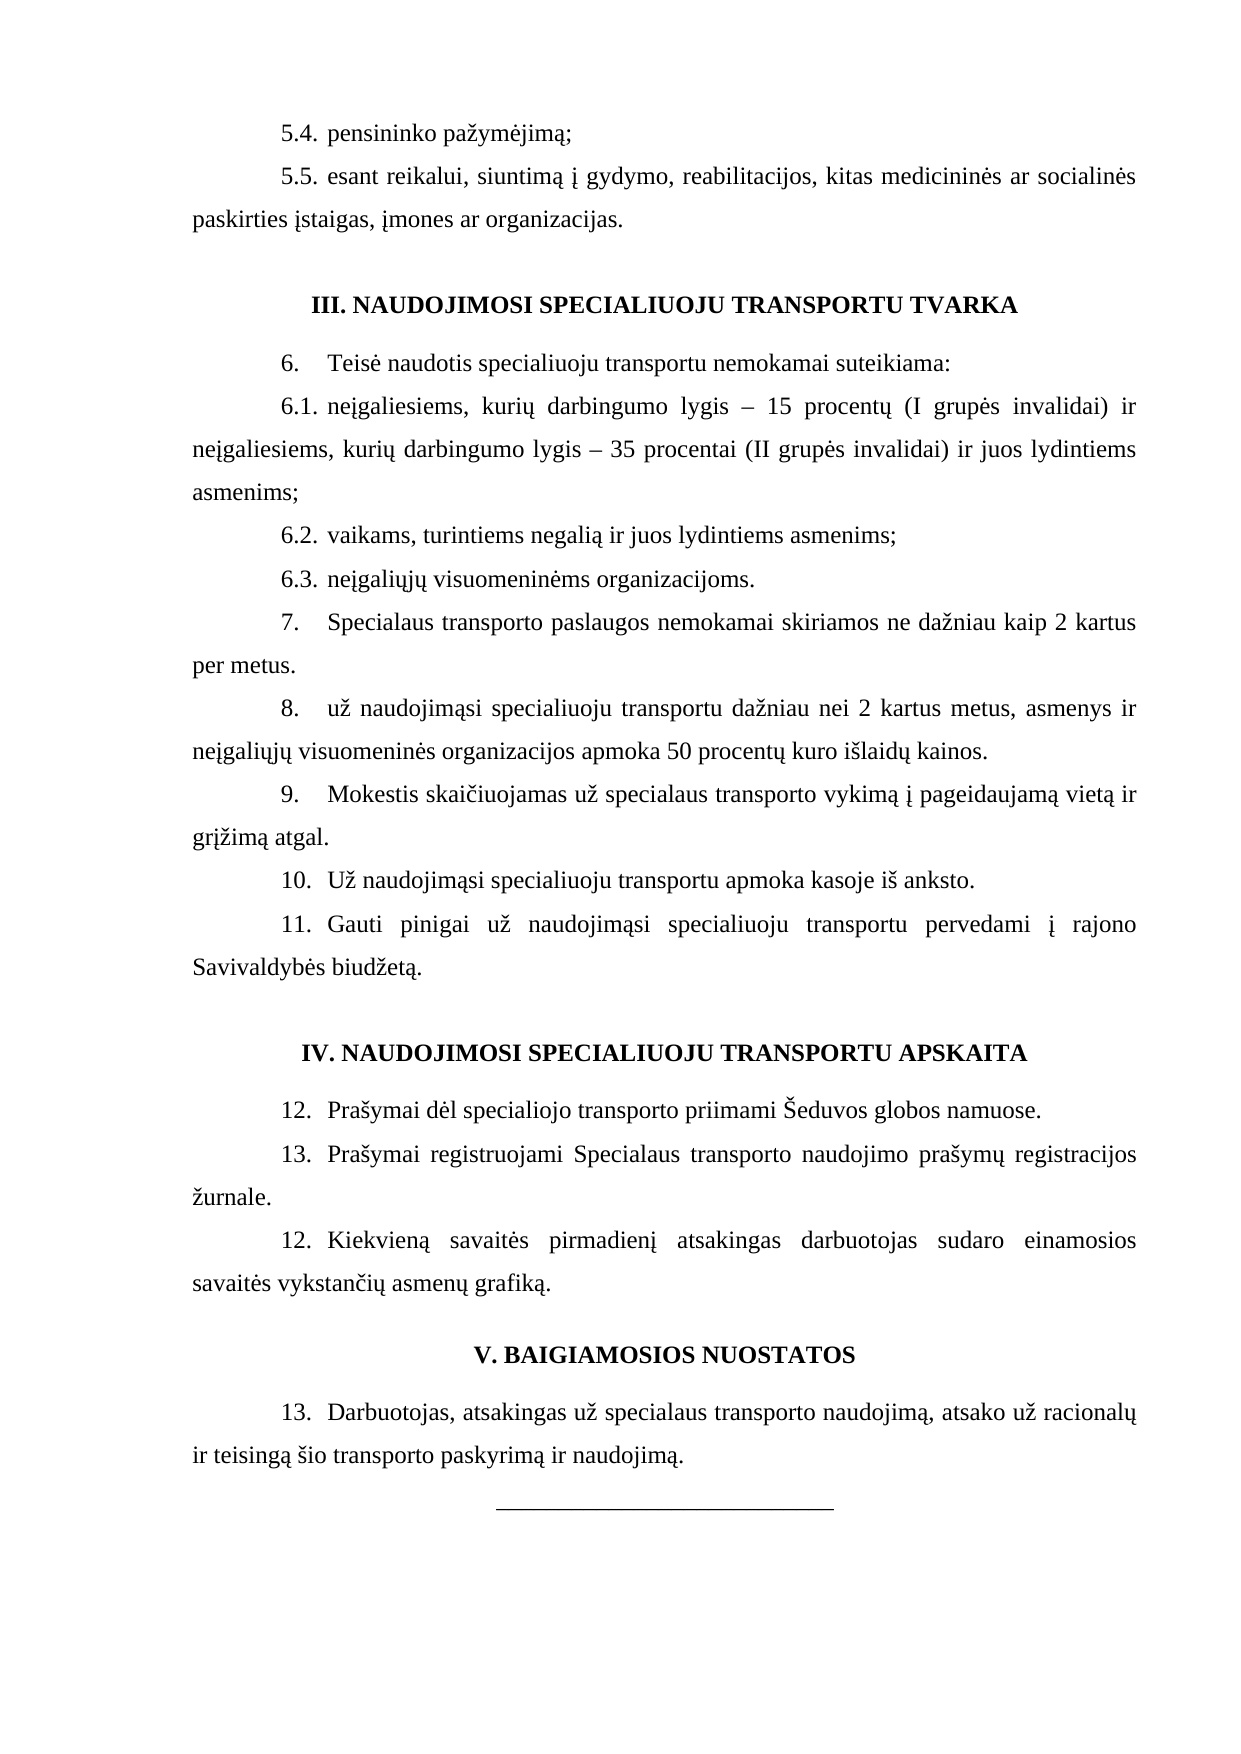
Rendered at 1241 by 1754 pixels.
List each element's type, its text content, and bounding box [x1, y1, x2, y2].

text V. BAIGIAMOSIOS NUOSTATOS [192, 1340, 1137, 1369]
text ___________________________ [192, 1484, 1137, 1512]
text 13. Darbuotojas, atsakingas už specialaus transporto naudojimą, atsako už racionalų ir teisingą šio transporto paskyrimą ir naudojimą. [192, 1397, 1137, 1469]
text 9. Mokestis skaičiuojamas už specialaus transporto vykimą į pageidaujamą vietą ir grįžimą atgal. [192, 779, 1137, 851]
text IV. NAUDOJIMOSI SPECIALIUOJU TRANSPORTU APSKAITA [192, 1038, 1137, 1067]
text 7. Specialaus transporto paslaugos nemokamai skiriamos ne dažniau kaip 2 kartus per metus. [192, 607, 1137, 679]
text 10. Už naudojimąsi specialiuoju transportu apmoka kasoje iš anksto. [192, 866, 1137, 894]
text 12. Kiekvieną savaitės pirmadienį atsakingas darbuotojas sudaro einamosios savaitės vykstančių asmenų grafiką. [192, 1225, 1137, 1297]
text 13. Prašymai registruojami Specialaus transporto naudojimo prašymų registracijos žurnale. [192, 1139, 1137, 1211]
text 6.1. neįgaliesiems, kurių darbingumo lygis – 15 procentų (I grupės invalidai) ir neįgaliesiems, kurių darbingumo lygis – 35 procentai (II grupės invalidai) ir juos lydintiems asmenims; [192, 391, 1137, 506]
text 5.4. pensininko pažymėjimą; [192, 118, 1137, 147]
text 8. už naudojimąsi specialiuoju transportu dažniau nei 2 kartus metus, asmenys ir neįgaliųjų visuomeninės organizacijos apmoka 50 procentų kuro išlaidų kainos. [192, 693, 1137, 765]
text 5.5. esant reikalui, siuntimą į gydymo, reabilitacijos, kitas medicininės ar socialinės paskirties įstaigas, įmones ar organizacijas. [192, 161, 1137, 233]
text 6.2. vaikams, turintiems negalią ir juos lydintiems asmenims; [192, 521, 1137, 549]
text 12. Prašymai dėl specialiojo transporto priimami Šeduvos globos namuose. [192, 1096, 1137, 1124]
text III. NAUDOJIMOSI SPECIALIUOJU TRANSPORTU TVARKA [192, 291, 1137, 319]
text 11. Gauti pinigai už naudojimąsi specialiuoju transportu pervedami į rajono Savivaldybės biudžetą. [192, 909, 1137, 981]
text 6.3. neįgaliųjų visuomeninėms organizacijoms. [192, 564, 1137, 592]
text 6. Teisė naudotis specialiuoju transportu nemokamai suteikiama: [192, 348, 1137, 377]
